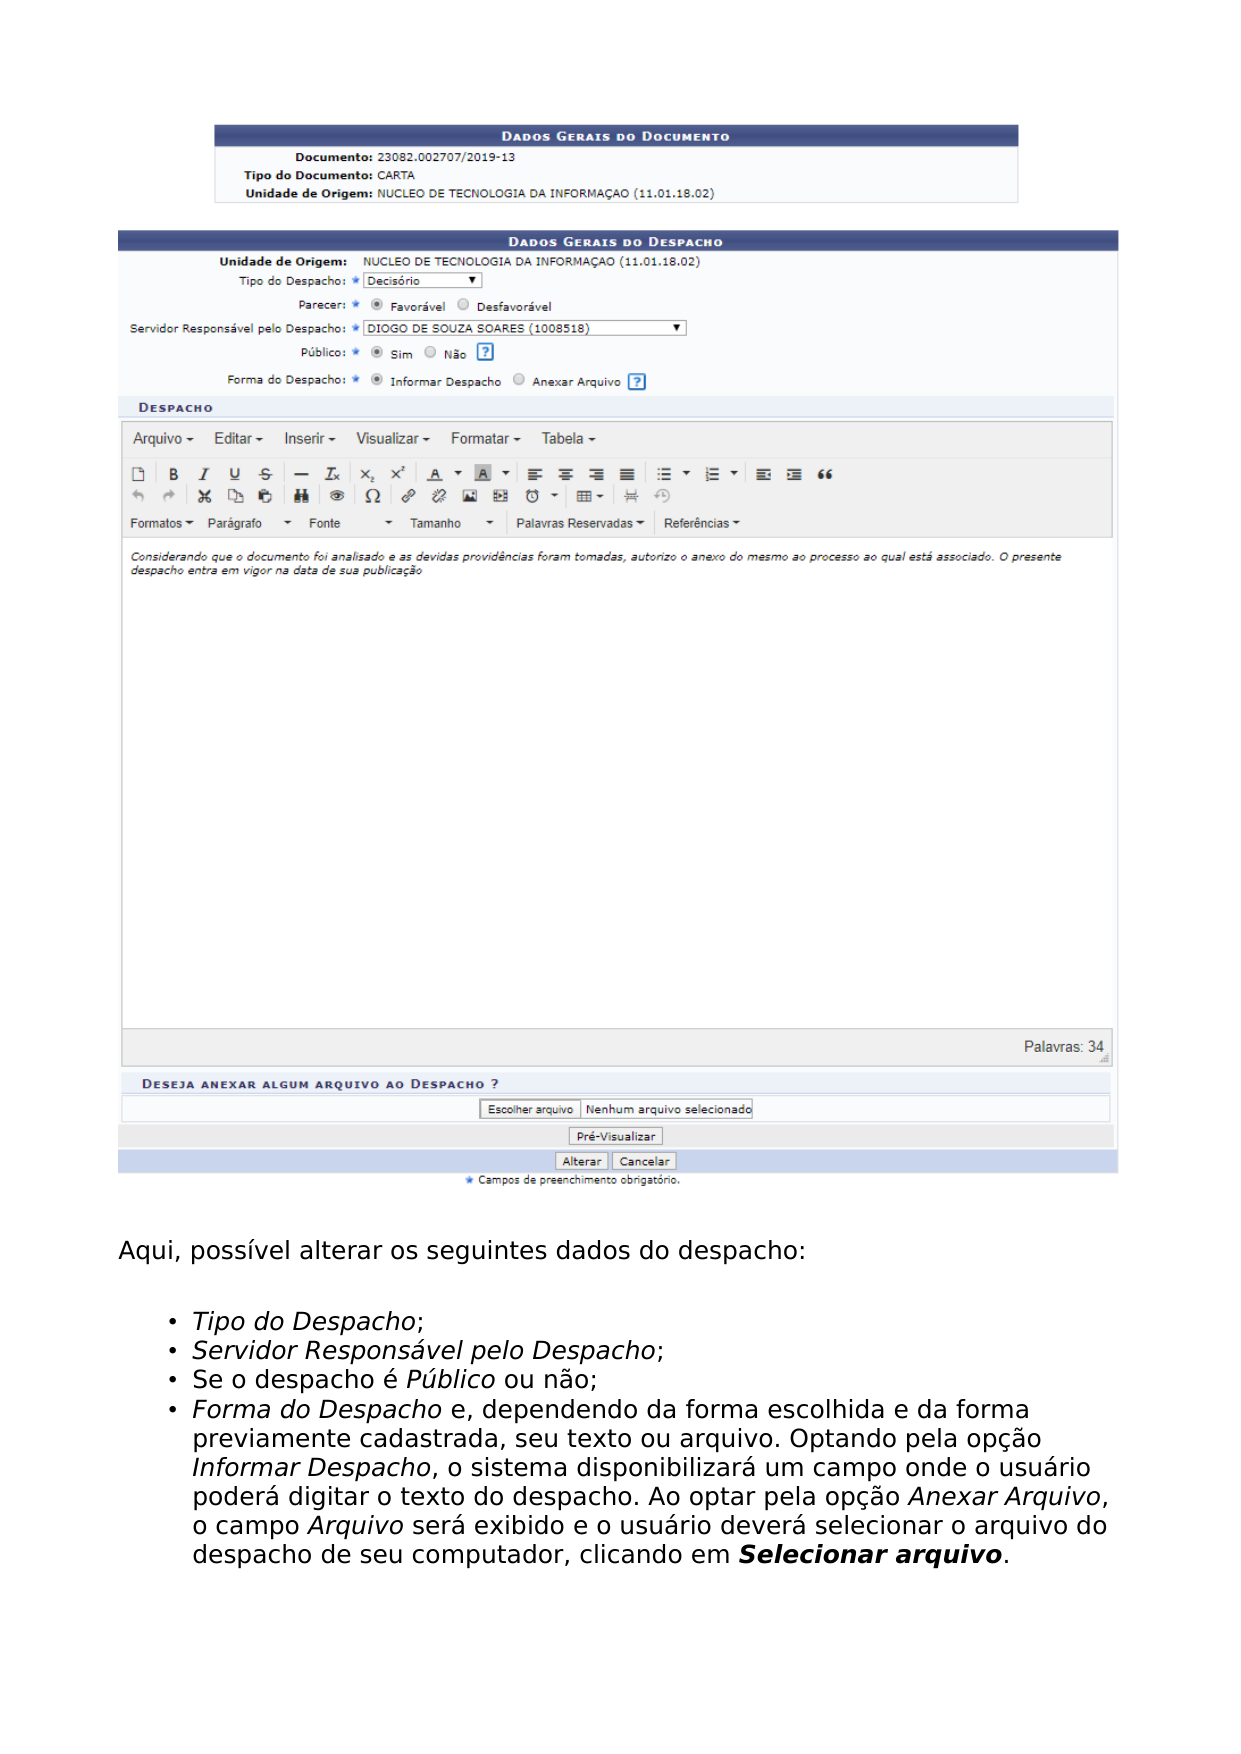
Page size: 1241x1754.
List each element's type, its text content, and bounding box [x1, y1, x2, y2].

list Forma do Despacho e, dependendo da forma escolhida e da forma previamente cadastrada, seu texto ou arquivo. Optando pela opção Informar Despacho, o sistema disponibilizará um campo onde o usuário poderá digitar o texto do despacho. Ao optar pela opção Anexar Arquivo, o campo Arquivo será exibido e o usuário deverá selecionar o arquivo do despacho de seu computador, clicando em Selecionar arquivo. [177, 1395, 1122, 1570]
list Tipo do Despacho; [177, 1307, 1122, 1337]
text Aqui, possível alterar os seguintes dados do despacho: [118, 1236, 1122, 1265]
list Se o despacho é Público ou não; [177, 1366, 1122, 1395]
list Servidor Responsável pelo Despacho; [177, 1337, 1122, 1366]
picture [118, 118, 1123, 1195]
